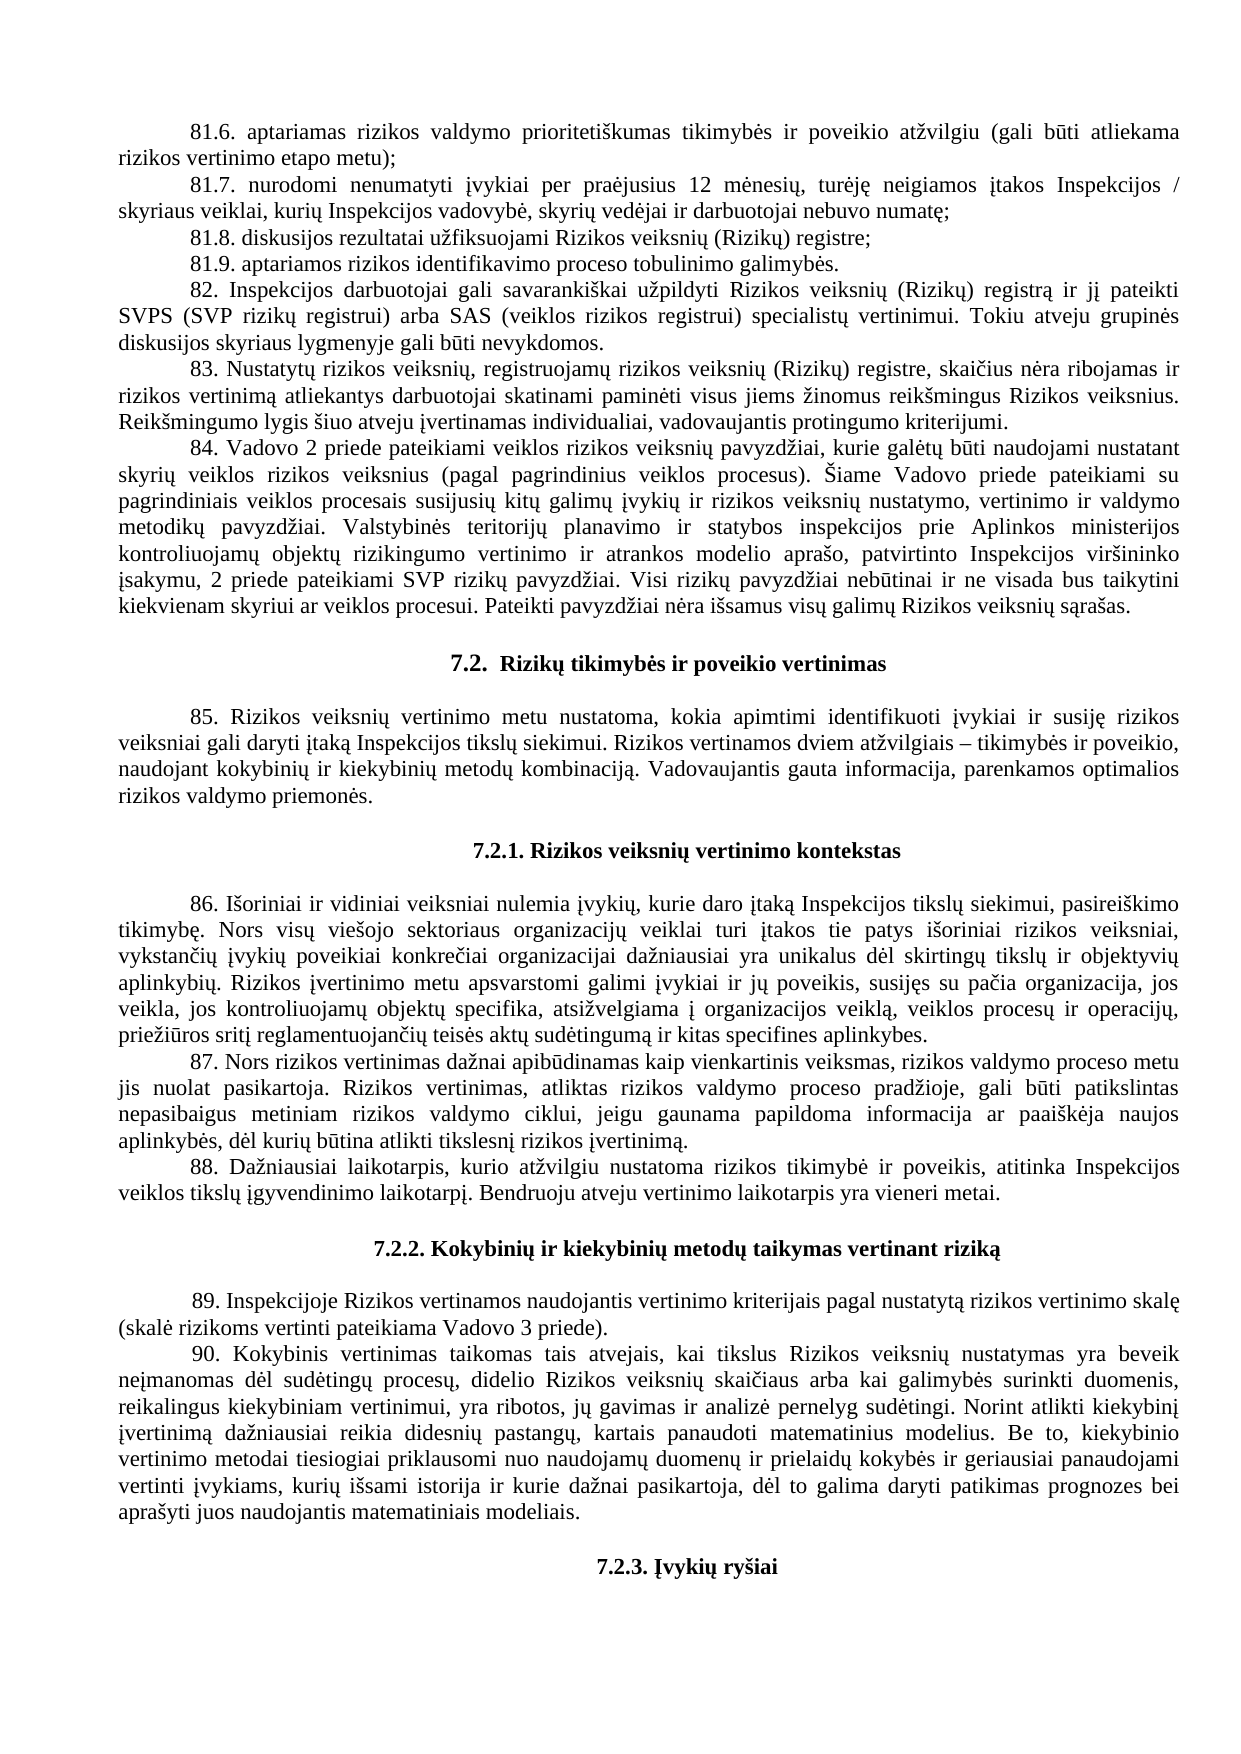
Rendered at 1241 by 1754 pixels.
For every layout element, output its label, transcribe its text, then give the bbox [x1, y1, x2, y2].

text 81.6. aptariamas rizikos valdymo prioritetiškumas tikimybės ir poveikio atžvilgiu (gali būti atliekama rizikos vertinimo etapo metu); [118, 118, 1181, 171]
text 83. Nustatytų rizikos veiksnių, registruojamų rizikos veiksnių (Rizikų) registre, skaičius nėra ribojamas ir rizikos vertinimą atliekantys darbuotojai skatinami paminėti visus jiems žinomus reikšmingus Rizikos veiksnius. Reikšmingumo lygis šiuo atveju įvertinamas individualiai, vadovaujantis protingumo kriterijumi. [118, 355, 1181, 434]
text 7.2. Rizikų tikimybės ir poveikio vertinimas [156, 648, 1181, 676]
text 82. Inspekcijos darbuotojai gali savarankiškai užpildyti Rizikos veiksnių (Rizikų) registrą ir jį pateikti SVPS (SVP rizikų registrui) arba SAS (veiklos rizikos registrui) specialistų vertinimui. Tokiu atveju grupinės diskusijos skyriaus lygmenyje gali būti nevykdomos. [118, 276, 1181, 355]
text 84. Vadovo 2 priede pateikiami veiklos rizikos veiksnių pavyzdžiai, kurie galėtų būti naudojami nustatant skyrių veiklos rizikos veiksnius (pagal pagrindinius veiklos procesus). Šiame Vadovo priede pateikiami su pagrindiniais veiklos procesais susijusių kitų galimų įvykių ir rizikos veiksnių nustatymo, vertinimo ir valdymo metodikų pavyzdžiai. Valstybinės teritorijų planavimo ir statybos inspekcijos prie Aplinkos ministerijos kontroliuojamų objektų rizikingumo vertinimo ir atrankos modelio aprašo, patvirtinto Inspekcijos viršininko įsakymu, 2 priede pateikiami SVP rizikų pavyzdžiai. Visi rizikų pavyzdžiai nebūtinai ir ne visada bus taikytini kiekvienam skyriui ar veiklos procesui. Pateikti pavyzdžiai nėra išsamus visų galimų Rizikos veiksnių sąrašas. [118, 434, 1181, 619]
text 81.7. nurodomi nenumatyti įvykiai per praėjusius 12 mėnesių, turėję neigiamos įtakos Inspekcijos / skyriaus veiklai, kurių Inspekcijos vadovybė, skyrių vedėjai ir darbuotojai nebuvo numatę; [118, 171, 1181, 223]
text 89. Inspekcijoje Rizikos vertinamos naudojantis vertinimo kriterijais pagal nustatytą rizikos vertinimo skalę (skalė rizikoms vertinti pateikiama Vadovo 3 priede). [118, 1287, 1181, 1340]
text 81.8. diskusijos rezultatai užfiksuojami Rizikos veiksnių (Rizikų) registre; [118, 223, 1181, 250]
text 85. Rizikos veiksnių vertinimo metu nustatoma, kokia apimtimi identifikuoti įvykiai ir susiję rizikos veiksniai gali daryti įtaką Inspekcijos tikslų siekimui. Rizikos vertinamos dviem atžvilgiais – tikimybės ir poveikio, naudojant kokybinių ir kiekybinių metodų kombinaciją. Vadovaujantis gauta informacija, parenkamos optimalios rizikos valdymo priemonės. [118, 703, 1181, 808]
text 7.2.1. Rizikos veiksnių vertinimo kontekstas [192, 837, 1181, 863]
text 87. Nors rizikos vertinimas dažnai apibūdinamas kaip vienkartinis veiksmas, rizikos valdymo proceso metu jis nuolat pasikartoja. Rizikos vertinimas, atliktas rizikos valdymo proceso pradžioje, gali būti patikslintas nepasibaigus metiniam rizikos valdymo ciklui, jeigu gaunama papildoma informacija ar paaiškėja naujos aplinkybės, dėl kurių būtina atlikti tikslesnį rizikos įvertinimą. [118, 1048, 1181, 1153]
text 7.2.3. Įvykių ryšiai [193, 1553, 1181, 1579]
text 81.9. aptariamos rizikos identifikavimo proceso tobulinimo galimybės. [118, 250, 1181, 276]
text 86. Išoriniai ir vidiniai veiksniai nulemia įvykių, kurie daro įtaką Inspekcijos tikslų siekimui, pasireiškimo tikimybę. Nors visų viešojo sektoriaus organizacijų veiklai turi įtakos tie patys išoriniai rizikos veiksniai, vykstančių įvykių poveikiai konkrečiai organizacijai dažniausiai yra unikalus dėl skirtingų tikslų ir objektyvių aplinkybių. Rizikos įvertinimo metu apsvarstomi galimi įvykiai ir jų poveikis, susijęs su pačia organizacija, jos veikla, jos kontroliuojamų objektų specifika, atsižvelgiama į organizacijos veiklą, veiklos procesų ir operacijų, priežiūros sritį reglamentuojančių teisės aktų sudėtingumą ir kitas specifines aplinkybes. [118, 889, 1181, 1048]
text 88. Dažniausiai laikotarpis, kurio atžvilgiu nustatoma rizikos tikimybė ir poveikis, atitinka Inspekcijos veiklos tikslų įgyvendinimo laikotarpį. Bendruoju atveju vertinimo laikotarpis yra vieneri metai. [118, 1153, 1181, 1206]
text 90. Kokybinis vertinimas taikomas tais atvejais, kai tikslus Rizikos veiksnių nustatymas yra beveik neįmanomas dėl sudėtingų procesų, didelio Rizikos veiksnių skaičiaus arba kai galimybės surinkti duomenis, reikalingus kiekybiniam vertinimui, yra ribotos, jų gavimas ir analizė pernelyg sudėtingi. Norint atlikti kiekybinį įvertinimą dažniausiai reikia didesnių pastangų, kartais panaudoti matematinius modelius. Be to, kiekybinio vertinimo metodai tiesiogiai priklausomi nuo naudojamų duomenų ir prielaidų kokybės ir geriausiai panaudojami vertinti įvykiams, kurių išsami istorija ir kurie dažnai pasikartoja, dėl to galima daryti patikimas prognozes bei aprašyti juos naudojantis matematiniais modeliais. [118, 1340, 1181, 1524]
text 7.2.2. Kokybinių ir kiekybinių metodų taikymas vertinant riziką [193, 1234, 1181, 1261]
